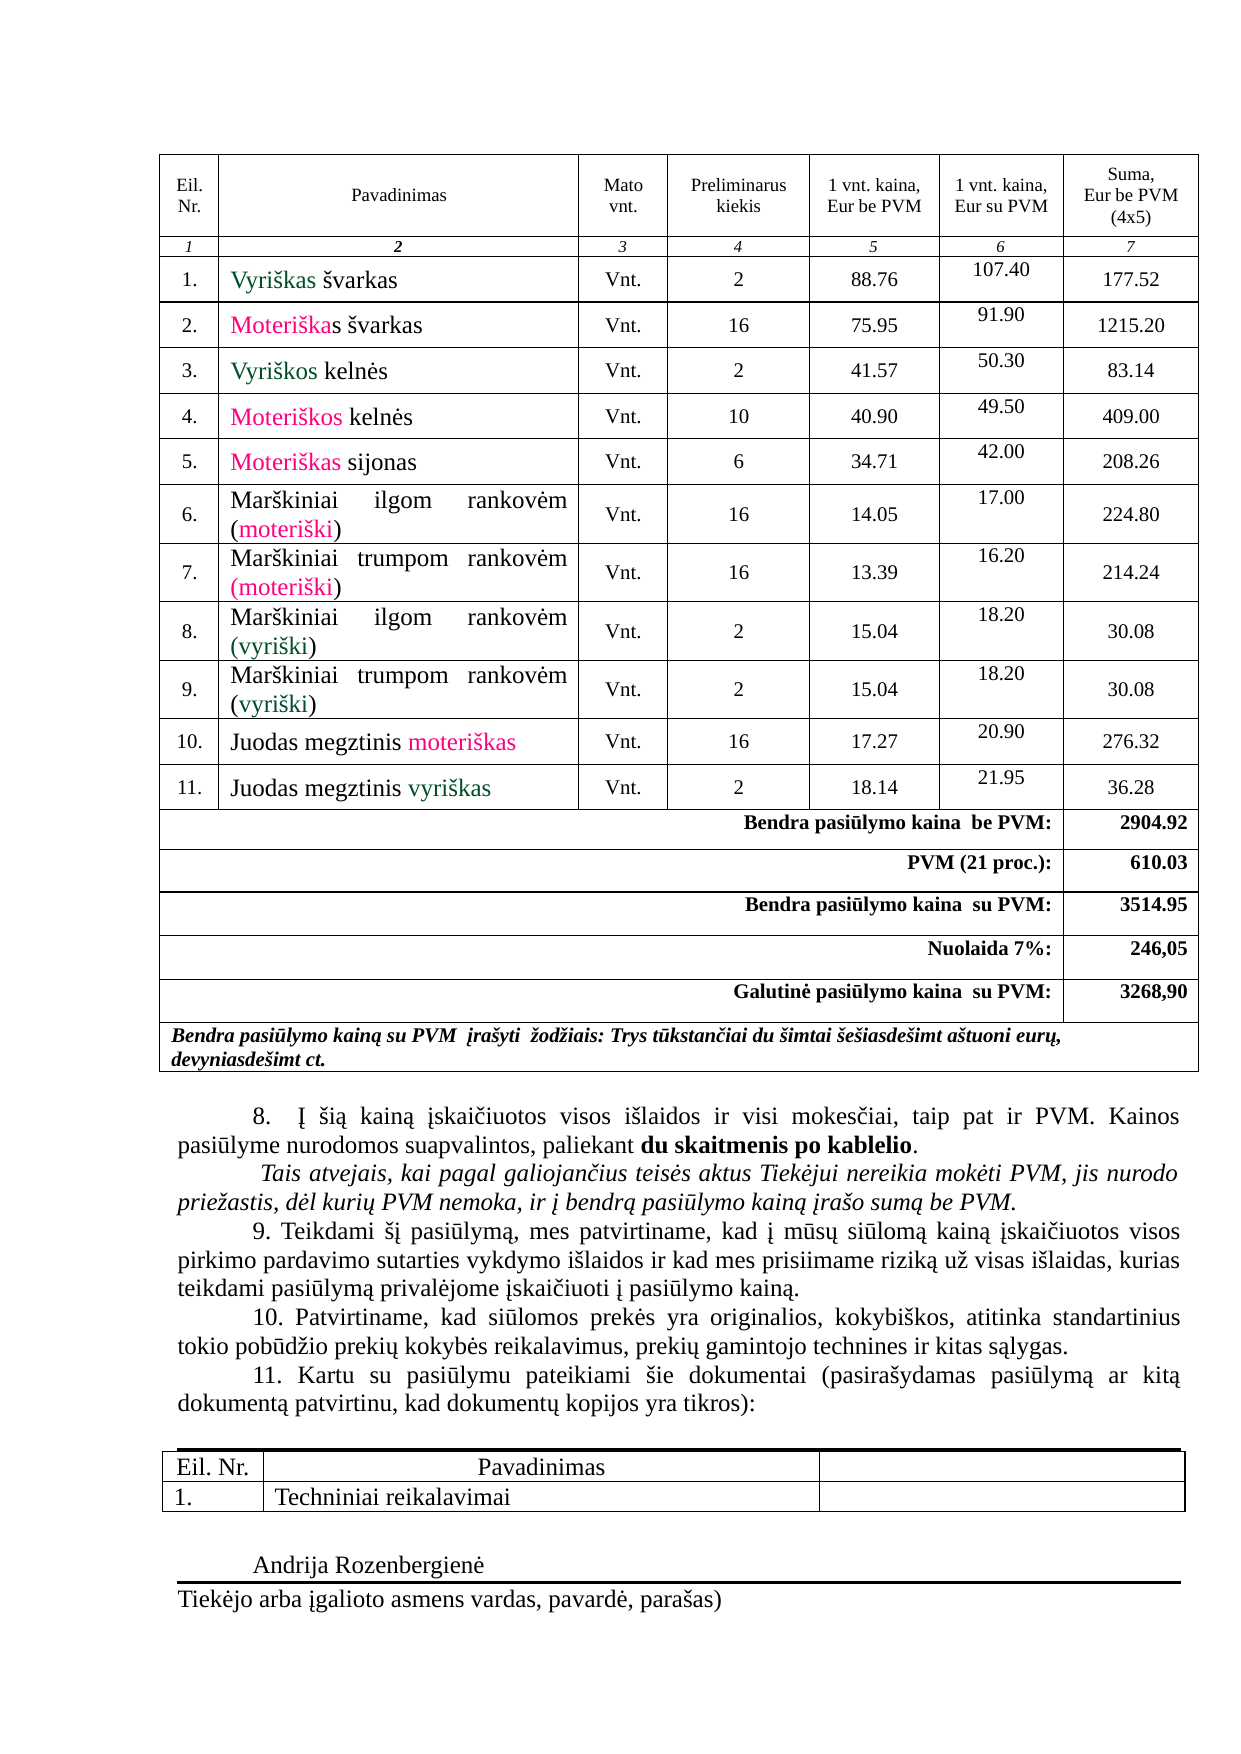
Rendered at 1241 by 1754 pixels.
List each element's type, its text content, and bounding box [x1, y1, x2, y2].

table_cell PVM (21 proc.): [160, 850, 1063, 891]
table_cell Nuolaida 7%: [160, 936, 1063, 978]
table_cell 107.40 [940, 257, 1063, 301]
table_cell 9. [160, 661, 218, 718]
table_cell Vnt. [579, 719, 667, 764]
table_cell 5 [810, 237, 939, 256]
table_cell 7. [160, 544, 218, 601]
table_cell 2 [668, 348, 809, 393]
table_cell 83.14 [1064, 348, 1198, 393]
text Andrija Rozenbergienė [177, 1550, 1181, 1581]
table_cell 2 [668, 602, 809, 659]
table_cell Vnt. [579, 439, 667, 484]
table_cell 13.39 [810, 544, 939, 601]
table_cell 2904.92 [1064, 810, 1198, 848]
table_cell 1. [163, 1482, 263, 1511]
table_cell Juodas megztinis vyriškas [219, 765, 578, 809]
table_cell 91.90 [940, 303, 1063, 347]
table_header Eil. Nr. [163, 1452, 263, 1481]
table_cell 3268,90 [1064, 980, 1198, 1022]
table_header Eil. Nr. [160, 155, 218, 236]
table_cell 16 [668, 485, 809, 542]
table_cell 14.05 [810, 485, 939, 542]
table_cell Bendra pasiūlymo kainą su PVM įrašyti žodžiais: Trys tūkstančiai du šimtai šešiasdešimt aštuoni eurų, devyniasdešimt ct. [160, 1023, 1198, 1071]
table_cell Marškiniai trumpom rankovėm (moteriški) [219, 544, 578, 601]
table_cell 49.50 [940, 394, 1063, 438]
table_cell Marškiniai ilgom rankovėm (moteriški) [219, 485, 578, 542]
table_cell 3. [160, 348, 218, 393]
table_cell Vnt. [579, 485, 667, 542]
table_cell 21.95 [940, 765, 1063, 809]
table_cell Moteriškos kelnės [219, 394, 578, 438]
table_cell Vnt. [579, 348, 667, 393]
table_cell 36.28 [1064, 765, 1198, 809]
text Tiekėjo arba įgalioto asmens vardas, pavardė, parašas) [177, 1584, 1181, 1613]
table_cell 409.00 [1064, 394, 1198, 438]
table_cell Moteriškas švarkas [219, 303, 578, 347]
table_header Suma, Eur be PVM (4x5) [1064, 155, 1198, 236]
table_cell 2 [668, 257, 809, 301]
text 9. Teikdami šį pasiūlymą, mes patvirtiname, kad į mūsų siūlomą kainą įskaičiuotos visos pirkimo pardavimo sutarties vykdymo išlaidos ir kad mes prisiimame riziką už visas išlaidas, kurias teikdami pasiūlymą privalėjome įskaičiuoti į pasiūlymo kainą. [177, 1216, 1181, 1302]
table_cell Vnt. [579, 765, 667, 809]
table_cell 15.04 [810, 602, 939, 659]
table_cell 10 [668, 394, 809, 438]
table_cell 34.71 [810, 439, 939, 484]
table_cell 224.80 [1064, 485, 1198, 542]
table_cell 40.90 [810, 394, 939, 438]
table_cell 2 [219, 237, 578, 256]
text 10. Patvirtiname, kad siūlomos prekės yra originalios, kokybiškos, atitinka standartinius tokio pobūdžio prekių kokybės reikalavimus, prekių gamintojo technines ir kitas sąlygas. [177, 1302, 1181, 1360]
table_cell 610.03 [1064, 850, 1198, 891]
table_cell Vnt. [579, 303, 667, 347]
table_cell Marškiniai ilgom rankovėm (vyriški) [219, 602, 578, 659]
table_cell 10. [160, 719, 218, 764]
table_cell 1215.20 [1064, 303, 1198, 347]
table_cell Bendra pasiūlymo kaina be PVM: [160, 810, 1063, 848]
table_cell 75.95 [810, 303, 939, 347]
table_cell 2. [160, 303, 218, 347]
table_cell Vyriškas švarkas [219, 257, 578, 301]
table_cell 2 [668, 661, 809, 718]
table_cell 16.20 [940, 544, 1063, 601]
table_cell 7 [1064, 237, 1198, 256]
table_cell 20.90 [940, 719, 1063, 764]
table_cell 88.76 [810, 257, 939, 301]
table_header Mato vnt. [579, 155, 667, 236]
table_cell 18.20 [940, 602, 1063, 659]
table_cell 208.26 [1064, 439, 1198, 484]
table_cell 17.00 [940, 485, 1063, 542]
table_cell 214.24 [1064, 544, 1198, 601]
table_cell Vnt. [579, 394, 667, 438]
text Tais atvejais, kai pagal galiojančius teisės aktus Tiekėjui nereikia mokėti PVM, jis nurodo priežastis, dėl kurių PVM nemoka, ir į bendrą pasiūlymo kainą įrašo sumą be PVM. [177, 1158, 1181, 1216]
table_cell 4 [668, 237, 809, 256]
table_cell 16 [668, 544, 809, 601]
table_cell Techniniai reikalavimai [264, 1482, 819, 1511]
table_header Pavadinimas [264, 1452, 819, 1481]
table_cell Moteriškas sijonas [219, 439, 578, 484]
table_cell 8. [160, 602, 218, 659]
table_cell Vnt. [579, 661, 667, 718]
table_cell Vnt. [579, 602, 667, 659]
table_cell Bendra pasiūlymo kaina su PVM: [160, 893, 1063, 935]
table_cell Vyriškos kelnės [219, 348, 578, 393]
table_cell 16 [668, 303, 809, 347]
table_header 1 vnt. kaina, Eur be PVM [810, 155, 939, 236]
table_cell 276.32 [1064, 719, 1198, 764]
table_header Pavadinimas [219, 155, 578, 236]
table_cell 16 [668, 719, 809, 764]
table_cell Vnt. [579, 544, 667, 601]
table_cell 5. [160, 439, 218, 484]
table_cell 3 [579, 237, 667, 256]
table_cell [820, 1482, 1184, 1511]
table_cell Galutinė pasiūlymo kaina su PVM: [160, 980, 1063, 1022]
table_cell 50.30 [940, 348, 1063, 393]
table_cell 41.57 [810, 348, 939, 393]
table_cell 15.04 [810, 661, 939, 718]
table_cell Juodas megztinis moteriškas [219, 719, 578, 764]
table_header 1 vnt. kaina, Eur su PVM [940, 155, 1063, 236]
table_cell 177.52 [1064, 257, 1198, 301]
table_cell 3514.95 [1064, 893, 1198, 935]
table_header [820, 1452, 1184, 1481]
table_cell 6. [160, 485, 218, 542]
text 8. Į šią kainą įskaičiuotos visos išlaidos ir visi mokesčiai, taip pat ir PVM. Kainos pasiūlyme nurodomos suapvalintos, paliekant du skaitmenis po kablelio. [177, 1101, 1181, 1158]
table_cell 1 [160, 237, 218, 256]
table_cell 17.27 [810, 719, 939, 764]
table_cell Marškiniai trumpom rankovėm (vyriški) [219, 661, 578, 718]
table_cell 1. [160, 257, 218, 301]
table_cell 42.00 [940, 439, 1063, 484]
table_header Preliminarus kiekis [668, 155, 809, 236]
table_cell 30.08 [1064, 661, 1198, 718]
table_cell 4. [160, 394, 218, 438]
text 11. Kartu su pasiūlymu pateikiami šie dokumentai (pasirašydamas pasiūlymą ar kitą dokumentą patvirtinu, kad dokumentų kopijos yra tikros): [177, 1360, 1181, 1417]
table_cell 11. [160, 765, 218, 809]
table_cell Vnt. [579, 257, 667, 301]
table_cell 6 [668, 439, 809, 484]
table_cell 246,05 [1064, 936, 1198, 978]
table_cell 18.14 [810, 765, 939, 809]
table_cell 2 [668, 765, 809, 809]
table_cell 6 [940, 237, 1063, 256]
table_cell 18.20 [940, 661, 1063, 718]
table_cell 30.08 [1064, 602, 1198, 659]
